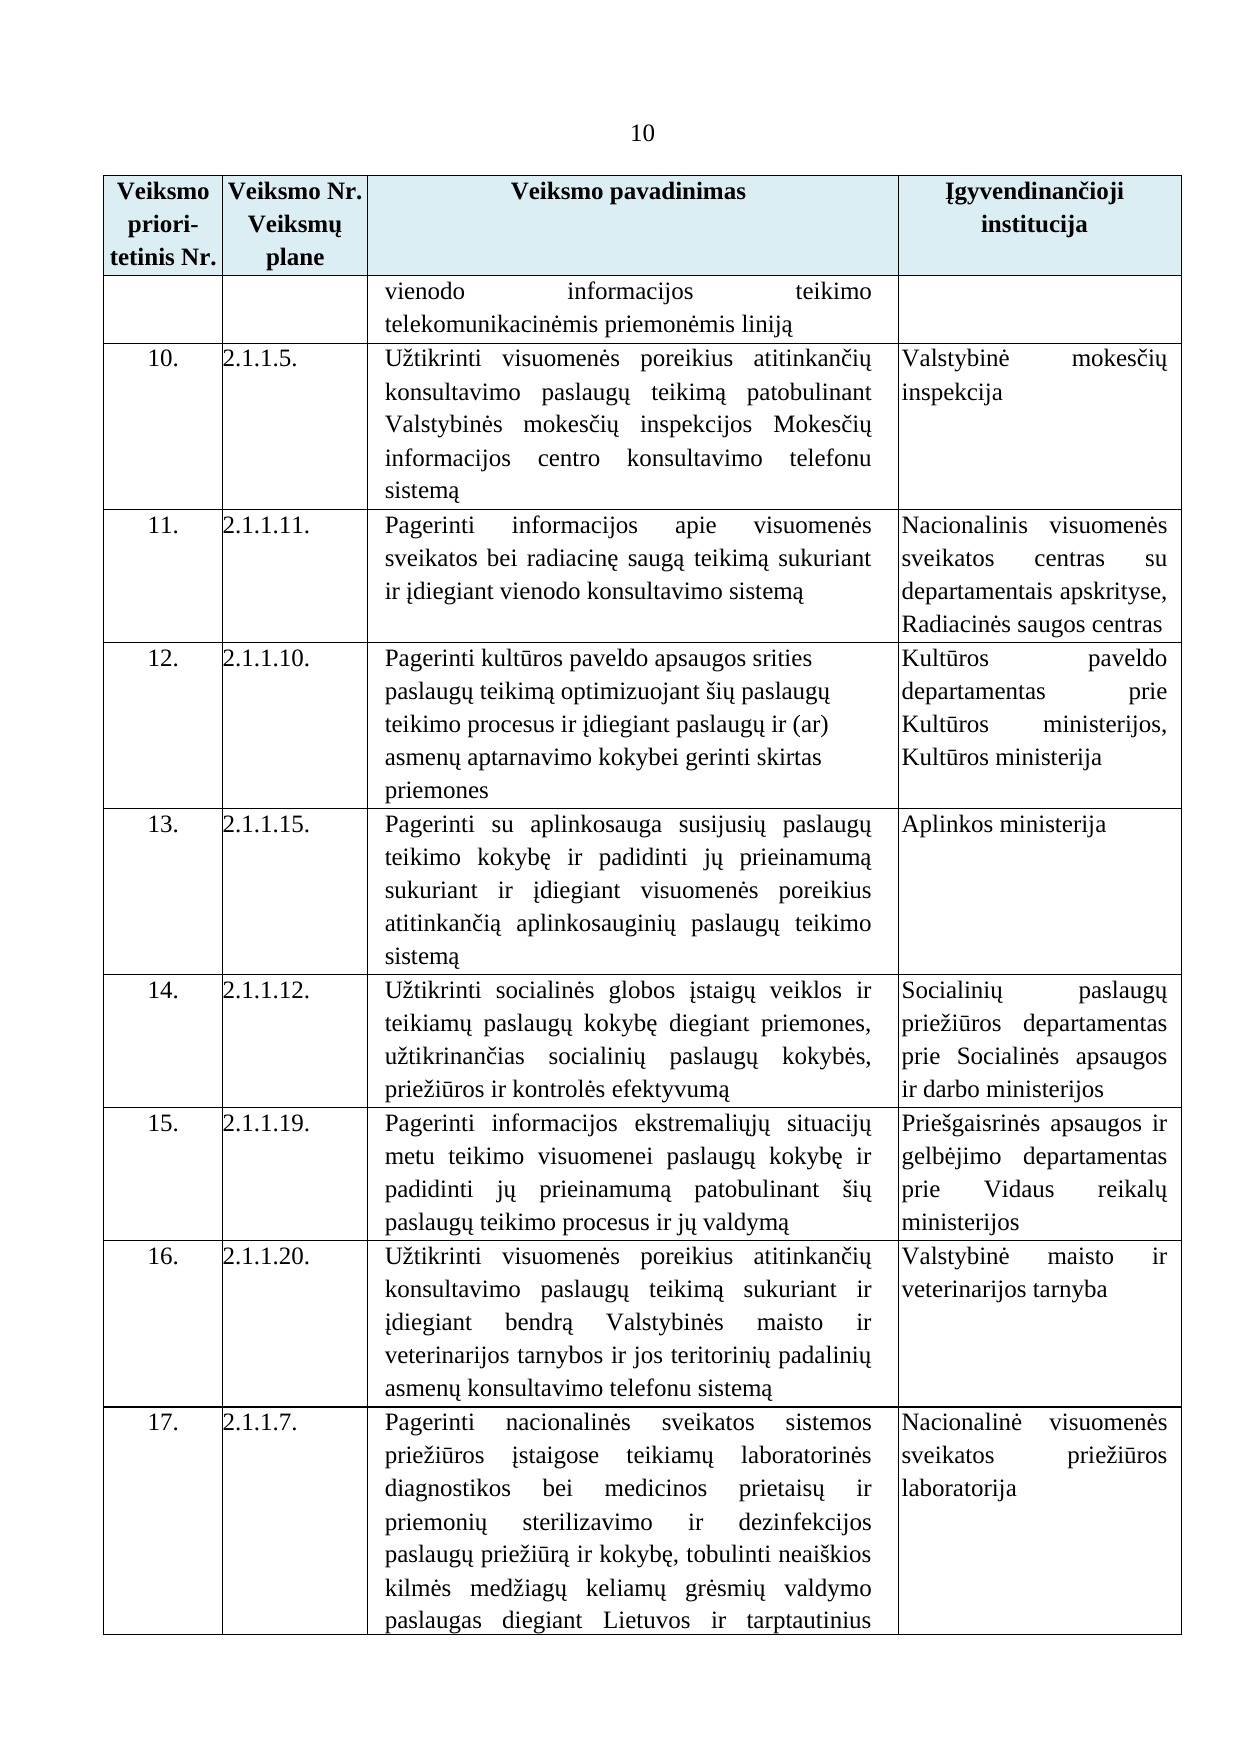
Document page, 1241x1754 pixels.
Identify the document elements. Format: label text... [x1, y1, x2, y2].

table_cell Nacionalinis visuomenės sveikatos centras su departamentais apskrityse, Radiacinės saugos centras [899, 510, 1181, 642]
table_cell Aplinkos ministerija [899, 809, 1181, 974]
table_cell Kultūros paveldo departamentas prie Kultūros ministerijos, Kultūros ministerija [899, 643, 1181, 808]
table_cell Užtikrinti socialinės globos įstaigų veiklos ir teikiamų paslaugų kokybę diegiant priemones, užtikrinančias socialinių paslaugų kokybės, priežiūros ir kontrolės efektyvumą [368, 975, 898, 1107]
table_cell Pagerinti kultūros paveldo apsaugos srities paslaugų teikimą optimizuojant šių paslaugų teikimo procesus ir įdiegiant paslaugų ir (ar) asmenų aptarnavimo kokybei gerinti skirtas priemones [368, 643, 898, 808]
table_header Įgyvendinančioji institucija [899, 176, 1181, 275]
table_cell [223, 276, 367, 342]
table_cell Socialinių paslaugų priežiūros departamentas prie Socialinės apsaugos ir darbo ministerijos [899, 975, 1181, 1107]
table_cell 2.1.1.10. [223, 643, 367, 808]
table_cell vienodo informacijos teikimo telekomunikacinėmis priemonėmis liniją [368, 276, 898, 342]
table_cell Priešgaisrinės apsaugos ir gelbėjimo departamentas prie Vidaus reikalų ministerijos [899, 1108, 1181, 1240]
table_header Veiksmo Nr. Veiksmų plane [223, 176, 367, 275]
table_cell 2.1.1.12. [223, 975, 367, 1107]
table_cell Pagerinti informacijos ekstremaliųjų situacijų metu teikimo visuomenei paslaugų kokybę ir padidinti jų prieinamumą patobulinant šių paslaugų teikimo procesus ir jų valdymą [368, 1108, 898, 1240]
table_cell Užtikrinti visuomenės poreikius atitinkančių konsultavimo paslaugų teikimą patobulinant Valstybinės mokesčių inspekcijos Mokesčių informacijos centro konsultavimo telefonu sistemą [368, 344, 898, 509]
table_cell 12. [104, 643, 222, 808]
table_cell Užtikrinti visuomenės poreikius atitinkančių konsultavimo paslaugų teikimą sukuriant ir įdiegiant bendrą Valstybinės maisto ir veterinarijos tarnybos ir jos teritorinių padalinių asmenų konsultavimo telefonu sistemą [368, 1241, 898, 1406]
table_header Veiksmo priori-tetinis Nr. [104, 176, 222, 275]
table_cell 2.1.1.15. [223, 809, 367, 974]
table_cell 2.1.1.19. [223, 1108, 367, 1240]
table_cell 10. [104, 344, 222, 509]
table_header Veiksmo pavadinimas [368, 176, 898, 275]
table_cell Nacionalinė visuomenės sveikatos priežiūros laboratorija [899, 1408, 1181, 1634]
table_cell 14. [104, 975, 222, 1107]
table_cell 2.1.1.20. [223, 1241, 367, 1406]
table_cell 13. [104, 809, 222, 974]
table_cell Valstybinė maisto ir veterinarijos tarnyba [899, 1241, 1181, 1406]
table_cell 16. [104, 1241, 222, 1406]
table_cell 2.1.1.7. [223, 1408, 367, 1634]
table_cell 17. [104, 1408, 222, 1634]
table_cell 15. [104, 1108, 222, 1240]
table_cell 2.1.1.5. [223, 344, 367, 509]
table_cell [899, 276, 1181, 342]
table_cell [104, 276, 222, 342]
table_cell Pagerinti nacionalinės sveikatos sistemos priežiūros įstaigose teikiamų laboratorinės diagnostikos bei medicinos prietaisų ir priemonių sterilizavimo ir dezinfekcijos paslaugų priežiūrą ir kokybę, tobulinti neaiškios kilmės medžiagų keliamų grėsmių valdymo paslaugas diegiant Lietuvos ir tarptautinius [368, 1408, 898, 1634]
table_cell Pagerinti informacijos apie visuomenės sveikatos bei radiacinę saugą teikimą sukuriant ir įdiegiant vienodo konsultavimo sistemą [368, 510, 898, 642]
table_cell Valstybinė mokesčių inspekcija [899, 344, 1181, 509]
table_cell 11. [104, 510, 222, 642]
table_cell 2.1.1.11. [223, 510, 367, 642]
table_cell Pagerinti su aplinkosauga susijusių paslaugų teikimo kokybę ir padidinti jų prieinamumą sukuriant ir įdiegiant visuomenės poreikius atitinkančią aplinkosauginių paslaugų teikimo sistemą [368, 809, 898, 974]
